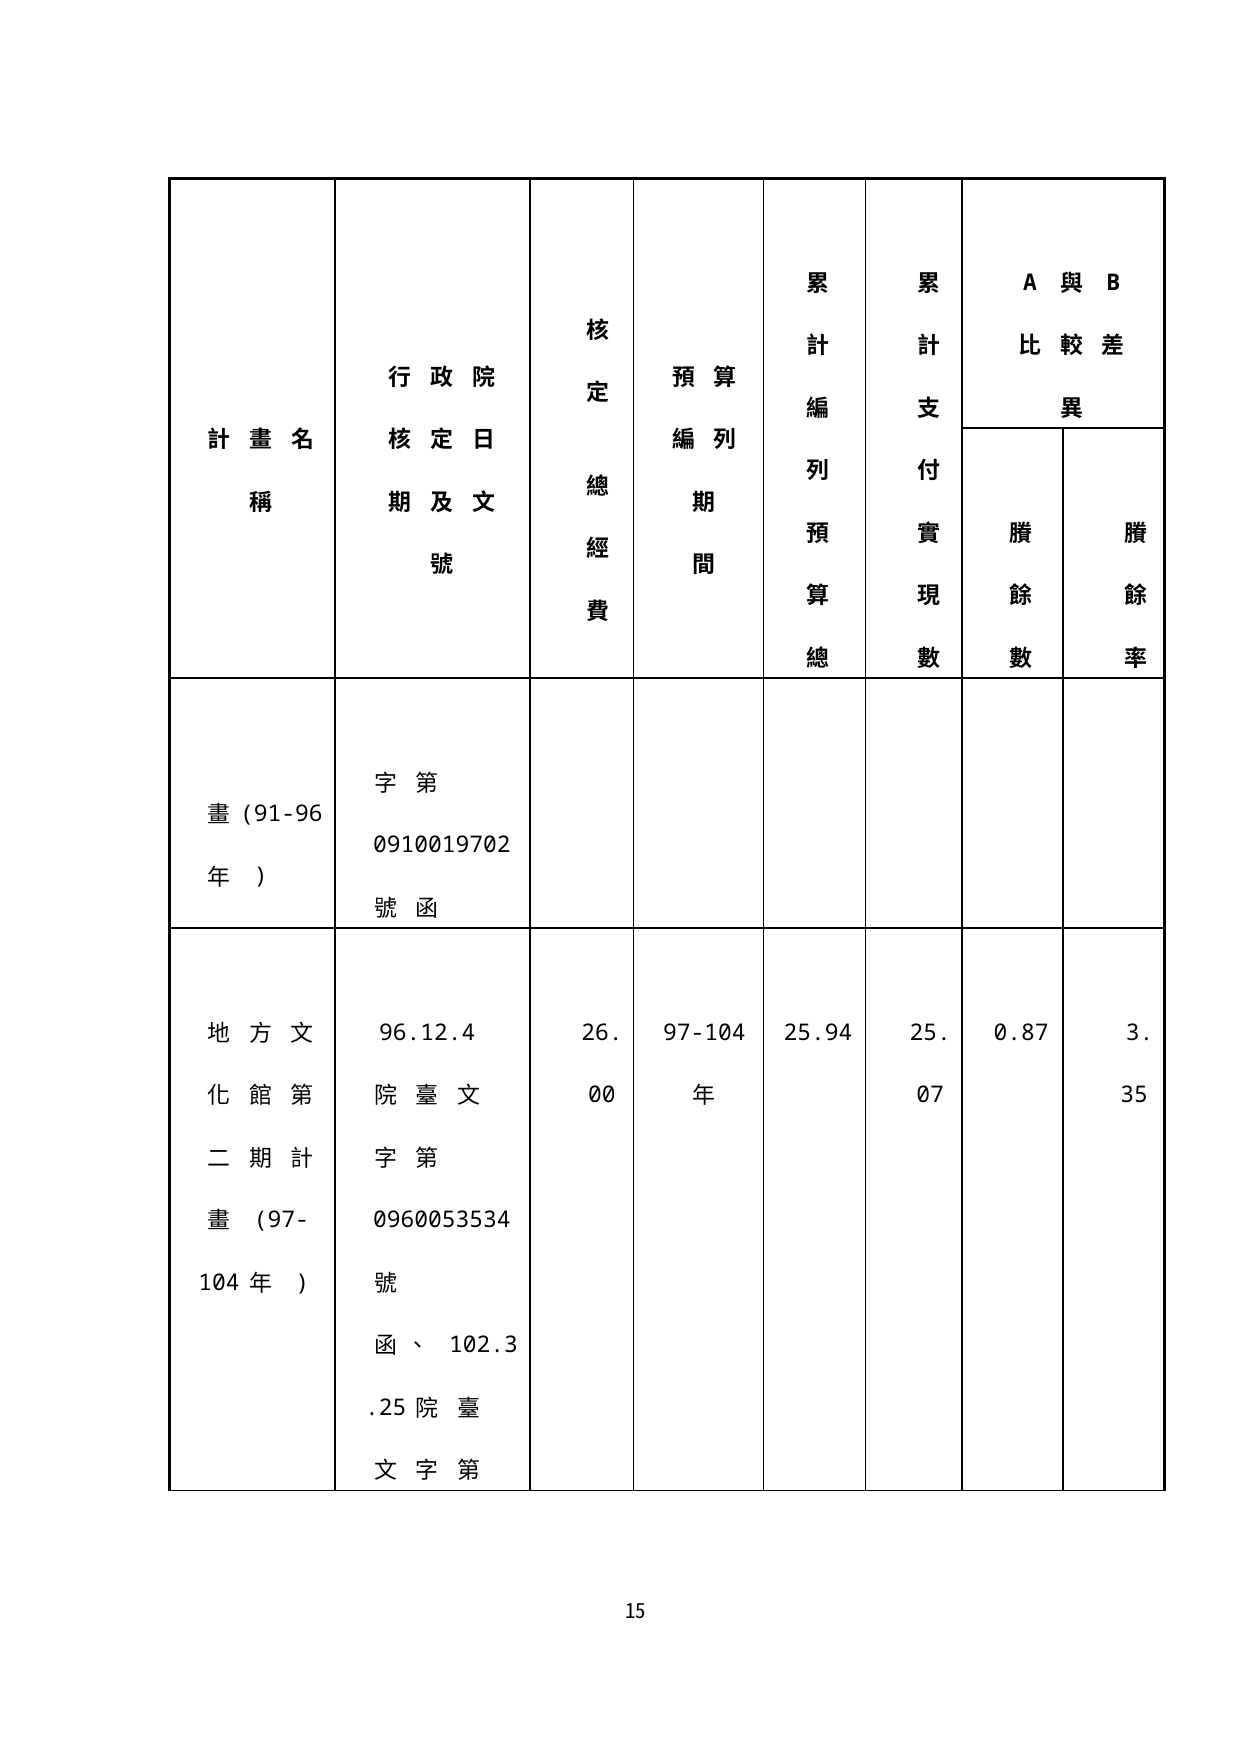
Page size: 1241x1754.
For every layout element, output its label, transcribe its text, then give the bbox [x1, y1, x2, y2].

table_cell 字第0910019702號函 [336, 679, 529, 927]
table_cell [764, 679, 865, 927]
table_cell 25.07 [866, 929, 961, 1490]
table_cell 畫(91-96年) [171, 679, 334, 927]
table_cell [1064, 679, 1163, 927]
table_cell 賸餘率 [1064, 429, 1163, 677]
table_cell 賸餘數 [963, 429, 1062, 677]
table_cell 3.35 [1064, 929, 1163, 1490]
table_cell 25.94 [764, 929, 865, 1490]
table_header 累計編列預算總額A [764, 180, 865, 677]
table_cell [866, 679, 961, 927]
table_header 行政院核定日期及文號 [336, 180, 529, 677]
table_header 累計支付實現數B [866, 180, 961, 677]
table_cell 97-104年 [634, 929, 763, 1490]
table_cell 0.87 [963, 929, 1062, 1490]
table_cell [634, 679, 763, 927]
table_cell 地方文化館第二期計畫(97-104年) [171, 929, 334, 1490]
table_cell 96.12.4院臺文字第0960053534號函、102.3.25院臺文字第 [336, 929, 529, 1490]
table_header A與B比較差異 [963, 180, 1163, 427]
table_cell [531, 679, 633, 927]
table_header 計畫名稱 [171, 180, 334, 677]
table_header 預算編列期 間 [634, 180, 763, 677]
table_cell 26.00 [531, 929, 633, 1490]
table_cell [963, 679, 1062, 927]
table_header 核 定 總經費 [531, 180, 633, 677]
